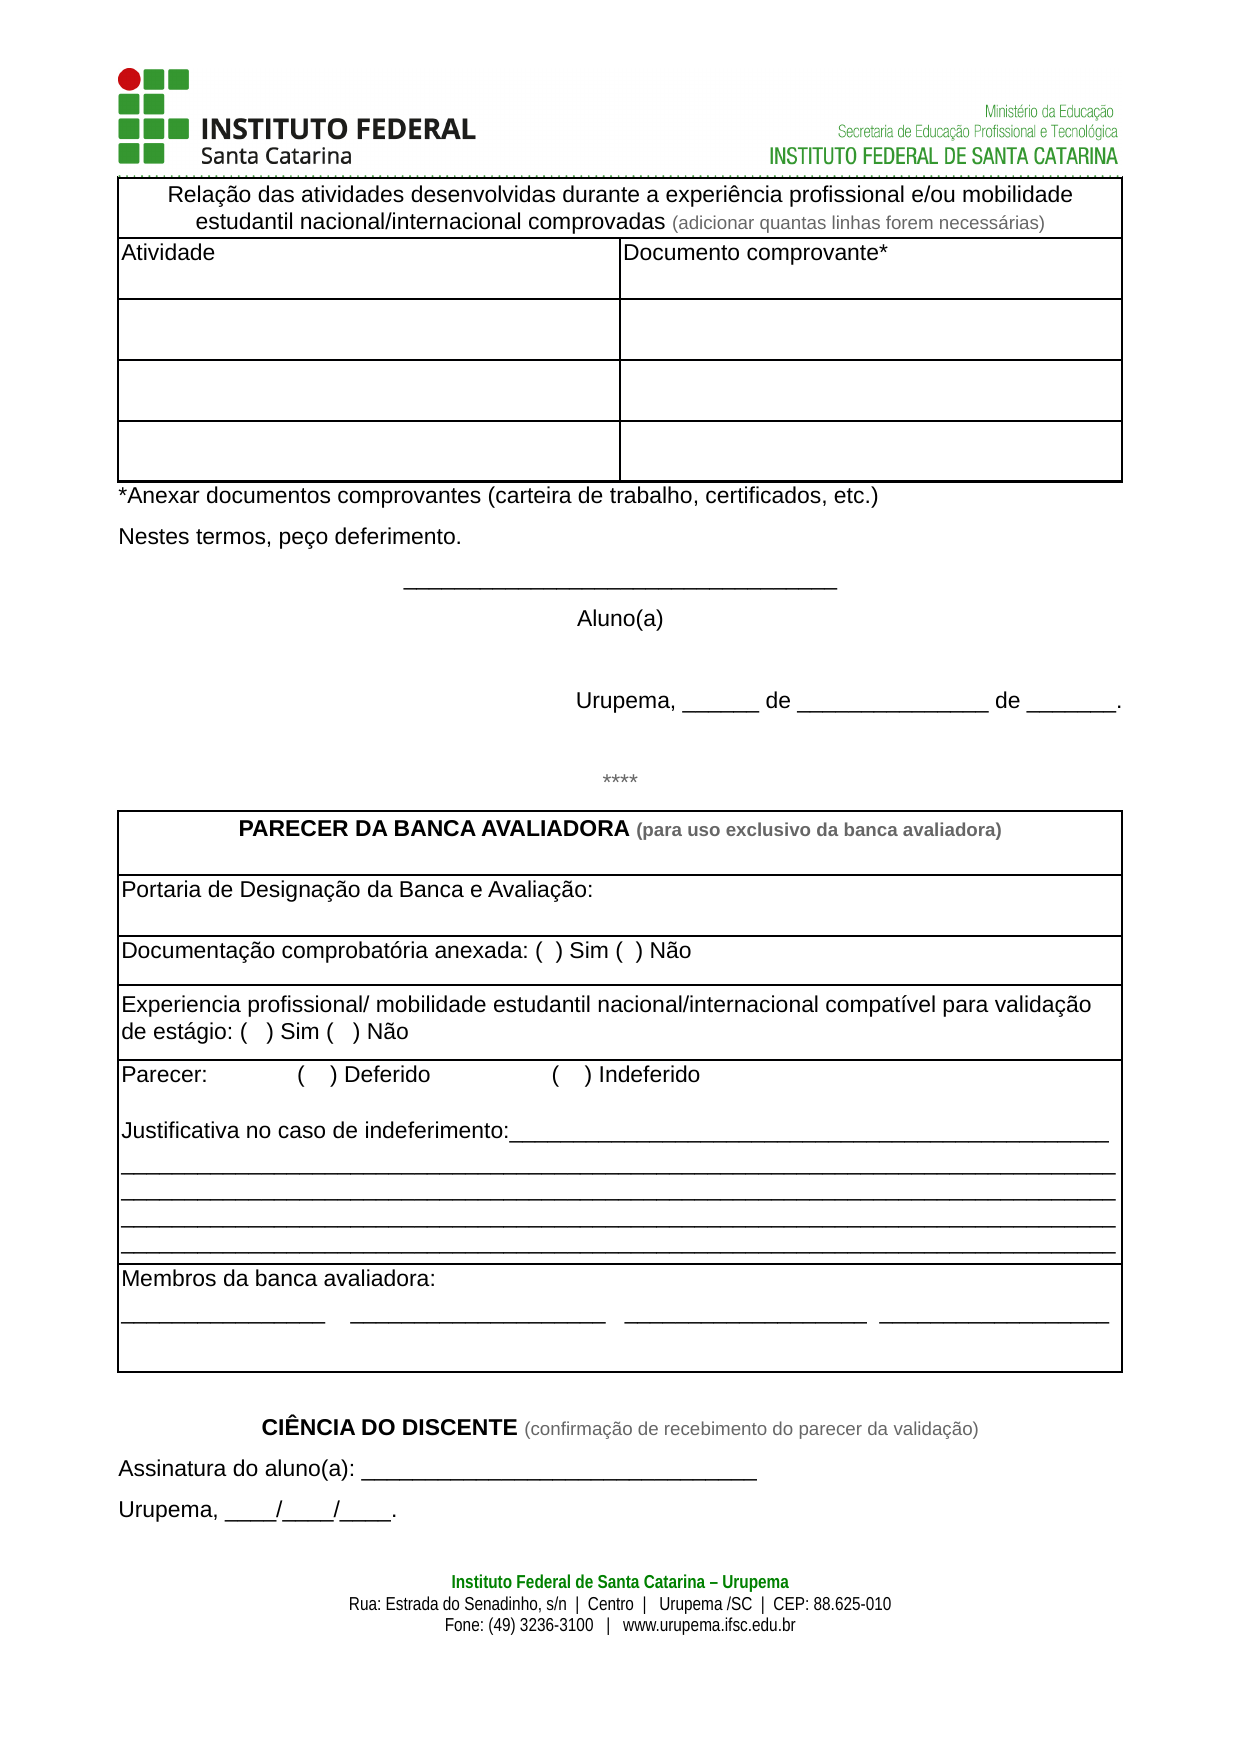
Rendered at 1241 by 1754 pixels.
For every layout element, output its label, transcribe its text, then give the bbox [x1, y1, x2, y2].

text Urupema, ____/____/____. [118, 1496, 1122, 1522]
text __________________________________ [118, 564, 1122, 591]
picture [118, 68, 1123, 177]
text Nestes termos, peço deferimento. [118, 523, 1122, 550]
table_cell Portaria de Designação da Banca e Avaliação: [119, 876, 1121, 934]
text **** [118, 769, 1122, 795]
table_cell [621, 361, 1121, 419]
table_header Relação das atividades desenvolvidas durante a experiência profissional e/ou mobilidade estudantil nacional/internacional comprovadas (adicionar quantas linhas forem necessárias) [119, 179, 1121, 237]
table_cell Experiencia profissional/ mobilidade estudantil nacional/internacional compatível para validação de estágio: ( ) Sim ( ) Não [119, 986, 1121, 1059]
table_cell [119, 300, 619, 359]
table_cell [119, 361, 619, 419]
table_cell Documentação comprobatória anexada: ( ) Sim ( ) Não [119, 937, 1121, 983]
text CIÊNCIA DO DISCENTE (confirmação de recebimento do parecer da validação) [118, 1414, 1122, 1440]
table_cell [119, 422, 619, 480]
table_header PARECER DA BANCA AVALIADORA (para uso exclusivo da banca avaliadora) [119, 812, 1121, 874]
table_cell Atividade [119, 239, 619, 298]
text *Anexar documentos comprovantes (carteira de trabalho, certificados, etc.) [118, 483, 1122, 509]
table_cell Documento comprovante* [621, 239, 1121, 298]
text Urupema, ______ de _______________ de _______. [118, 687, 1122, 713]
table_cell [621, 422, 1121, 480]
table_cell Membros da banca avaliadora: ________________ ____________________ ___________________ __________________ [119, 1265, 1121, 1371]
text Assinatura do aluno(a): _______________________________ [118, 1455, 1122, 1481]
table_cell [621, 300, 1121, 359]
table_cell Parecer: ( ) Deferido ( ) Indeferido Justificativa no caso de indeferimento:_______________________________________________ ________________________________________________________________________________________________________________________________________________________________________________________________________________________________________________________________________________________________________________________ [119, 1061, 1121, 1263]
text Aluno(a) [118, 605, 1122, 632]
